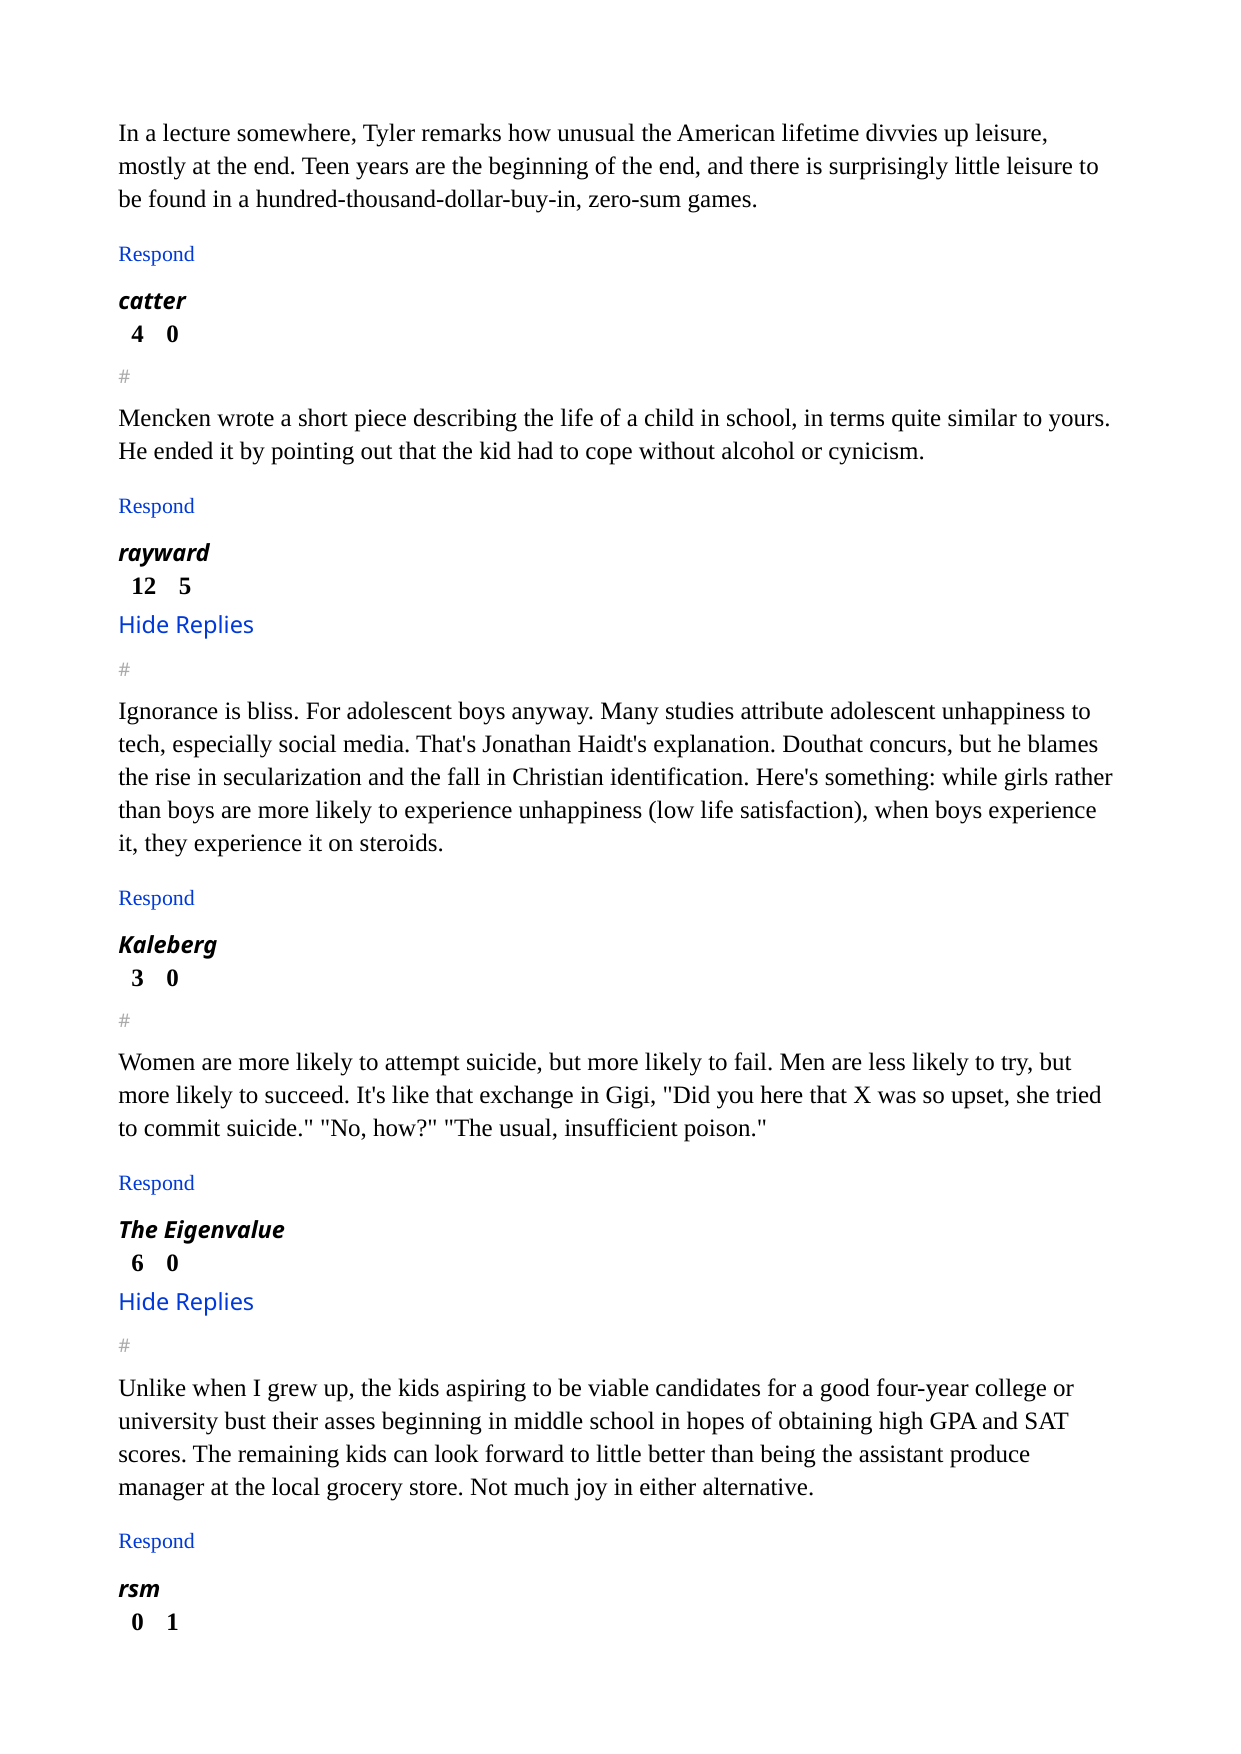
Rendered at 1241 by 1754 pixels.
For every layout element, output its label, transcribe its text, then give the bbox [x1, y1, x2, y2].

table_header [167, 571, 178, 600]
text Hide Replies [118, 600, 1122, 641]
text Hide Replies [118, 1277, 1122, 1318]
table_header [155, 1607, 166, 1636]
text Mencken wrote a short piece describing the life of a child in school, in terms quite similar to yours. He ended it by pointing out that the kid had to cope without alcohol or cynicism. [118, 403, 1122, 465]
text Respond [118, 241, 1122, 266]
subtitle rsm [118, 1572, 1122, 1604]
table_header 0 [166, 1248, 194, 1277]
table_header 0 [166, 319, 194, 348]
table_header 3 [131, 963, 154, 992]
table_header [155, 963, 166, 992]
table_header 5 [179, 571, 207, 600]
table_header 0 [131, 1607, 154, 1636]
text # [118, 1318, 1122, 1358]
table_header 4 [131, 319, 154, 348]
subtitle The Eigenvalue [118, 1213, 1122, 1245]
table_header [155, 319, 166, 348]
text In a lecture somewhere, Tyler remarks how unusual the American lifetime divvies up leisure, mostly at the end. Teen years are the beginning of the end, and there is surprisingly little leisure to be found in a hundred-thousand-dollar-buy-in, zero-sum games. [118, 118, 1122, 213]
table_header [155, 1248, 166, 1277]
table_header 12 [131, 571, 167, 600]
table_header [118, 963, 131, 992]
table_header 0 [166, 963, 194, 992]
table_header [118, 1607, 131, 1636]
text Respond [118, 493, 1122, 518]
text # [118, 348, 1122, 389]
text Respond [118, 884, 1122, 910]
text Unlike when I grew up, the kids aspiring to be viable candidates for a good four-year college or university bust their asses beginning in middle school in hopes of obtaining high GPA and SAT scores. The remaining kids can look forward to little better than being the assistant produce manager at the local grocery store. Not much joy in either alternative. [118, 1373, 1122, 1501]
subtitle catter [118, 284, 1122, 316]
table_header [118, 1248, 131, 1277]
text Women are more likely to attempt suicide, but more likely to fail. Men are less likely to try, but more likely to succeed. It's like that exchange in Gigi, "Did you here that X was so upset, she tried to commit suicide." "No, how?" "The usual, insufficient poison." [118, 1047, 1122, 1142]
text Respond [118, 1528, 1122, 1553]
text # [118, 641, 1122, 681]
table_header [118, 319, 131, 348]
subtitle Kaleberg [118, 928, 1122, 960]
subtitle rayward [118, 536, 1122, 568]
table_header 1 [166, 1607, 194, 1636]
text # [118, 992, 1122, 1032]
text Respond [118, 1169, 1122, 1195]
table_header 6 [131, 1248, 154, 1277]
table_header [118, 571, 131, 600]
text Ignorance is bliss. For adolescent boys anyway. Many studies attribute adolescent unhappiness to tech, especially social media. That's Jonathan Haidt's explanation. Douthat concurs, but he blames the rise in secularization and the fall in Christian identification. Here's something: while girls rather than boys are more likely to experience unhappiness (low life satisfaction), when boys experience it, they experience it on steroids. [118, 696, 1122, 857]
